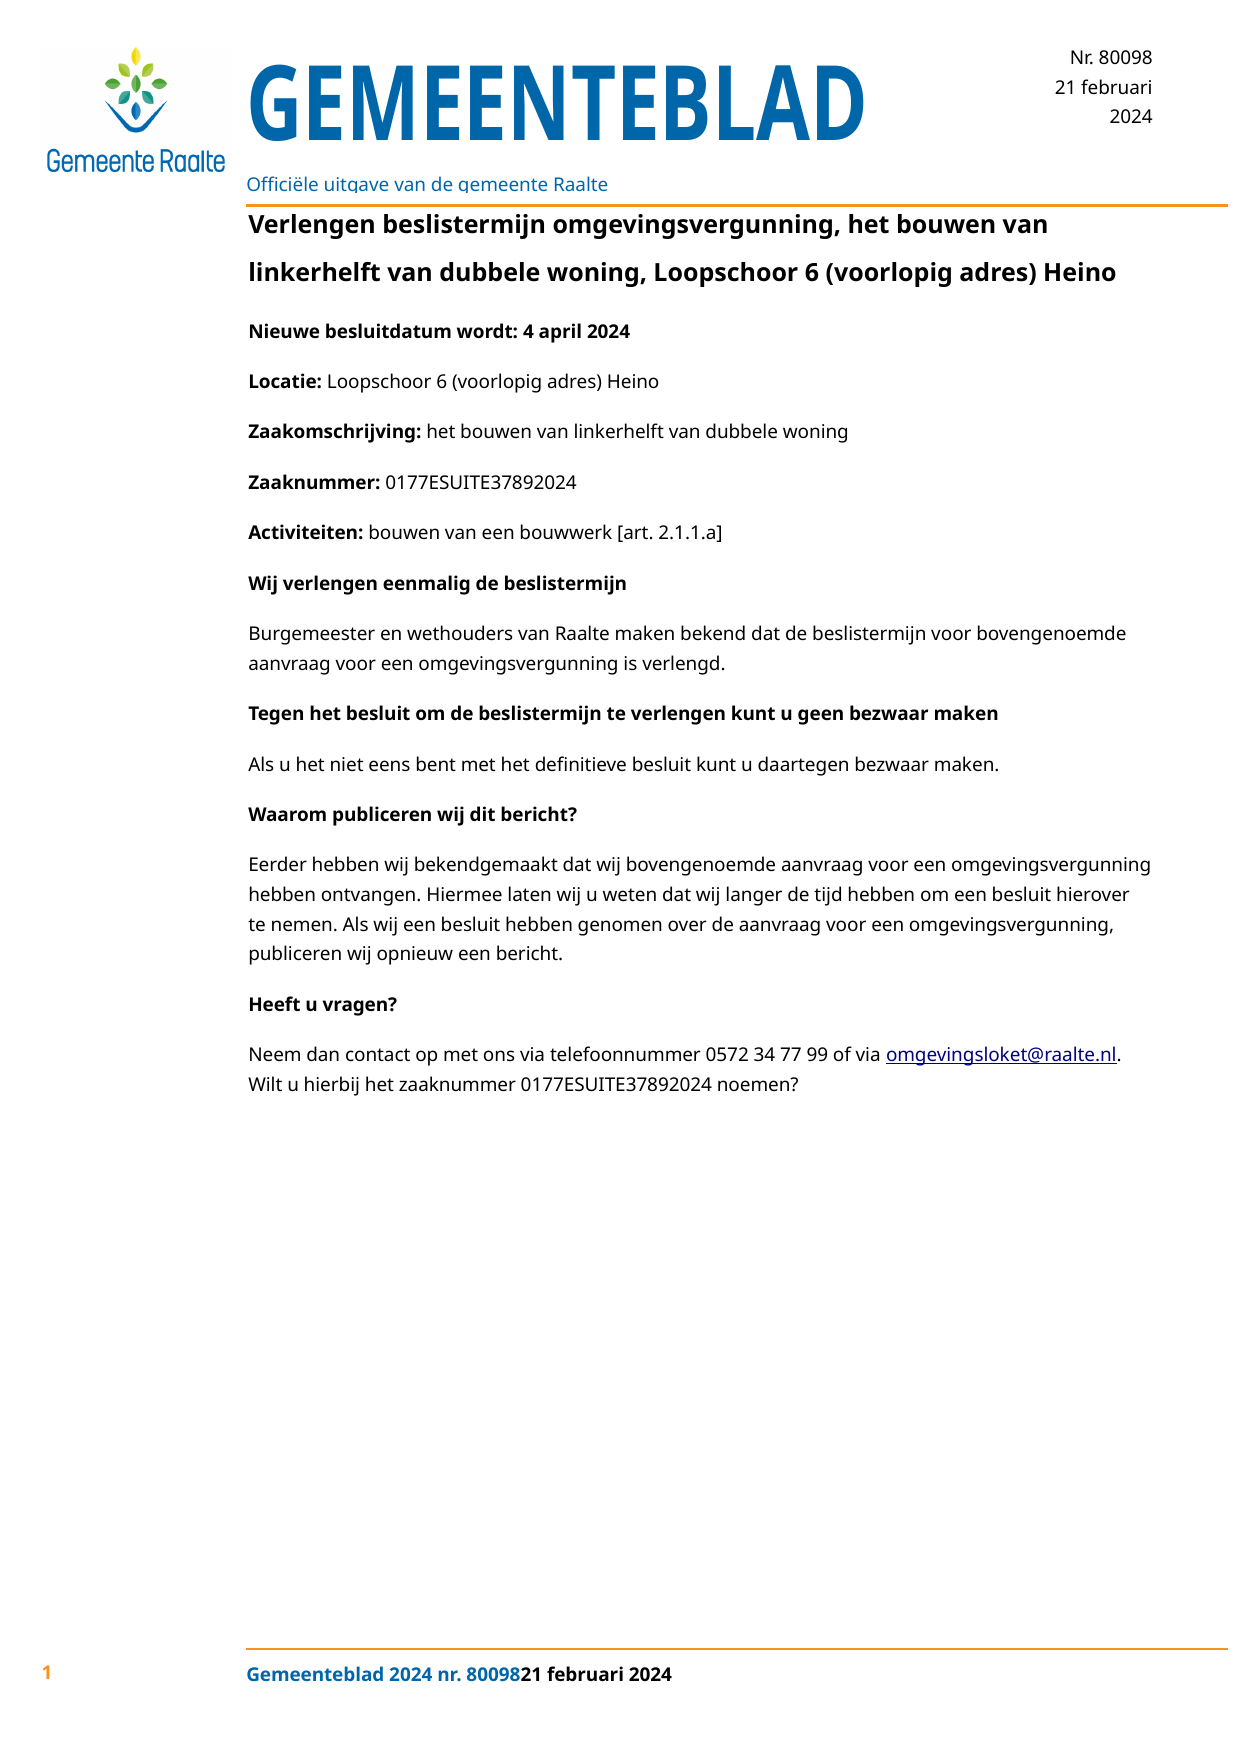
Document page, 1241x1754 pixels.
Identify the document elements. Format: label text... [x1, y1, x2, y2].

text Activiteiten: bouwen van een bouwwerk [art. 2.1.1.a] [248, 519, 1152, 545]
picture [41, 47, 231, 172]
text Neem dan contact op met ons via telefoonnummer 0572 34 77 99 of via omgevingsloket@raalte.nl. Wilt u hierbij het zaaknummer 0177ESUITE37892024 noemen? [248, 1041, 1152, 1097]
text Burgemeester en wethouders van Raalte maken bekend dat de beslistermijn voor bovengenoemde aanvraag voor een omgevingsvergunning is verlengd. [248, 620, 1152, 676]
text Heeft u vragen? [248, 991, 1152, 1017]
text Zaakomschrijving: het bouwen van linkerhelft van dubbele woning [248, 419, 1152, 444]
text Zaaknummer: 0177ESUITE37892024 [248, 469, 1152, 495]
text Eerder hebben wij bekendgemaakt dat wij bovengenoemde aanvraag voor een omgevingsvergunning hebben ontvangen. Hiermee laten wij u weten dat wij langer de tijd hebben om een besluit hierover te nemen. Als wij een besluit hebben genomen over de aanvraag voor een omgevingsvergunning, publiceren wij opnieuw een bericht. [248, 852, 1152, 966]
text Als u het niet eens bent met het definitieve besluit kunt u daartegen bezwaar maken. [248, 751, 1152, 777]
text Tegen het besluit om de beslistermijn te verlengen kunt u geen bezwaar maken [248, 700, 1152, 726]
text Waarom publiceren wij dit bericht? [248, 801, 1152, 827]
text Verlengen beslistermijn omgevingsvergunning, het bouwen van linkerhelft van dubbele woning, Loopschoor 6 (voorlopig adres) Heino [248, 207, 1152, 288]
text Nieuwe besluitdatum wordt: 4 april 2024 [248, 318, 1152, 344]
text Locatie: Loopschoor 6 (voorlopig adres) Heino [248, 368, 1152, 394]
text Wij verlengen eenmalig de beslistermijn [248, 570, 1152, 596]
